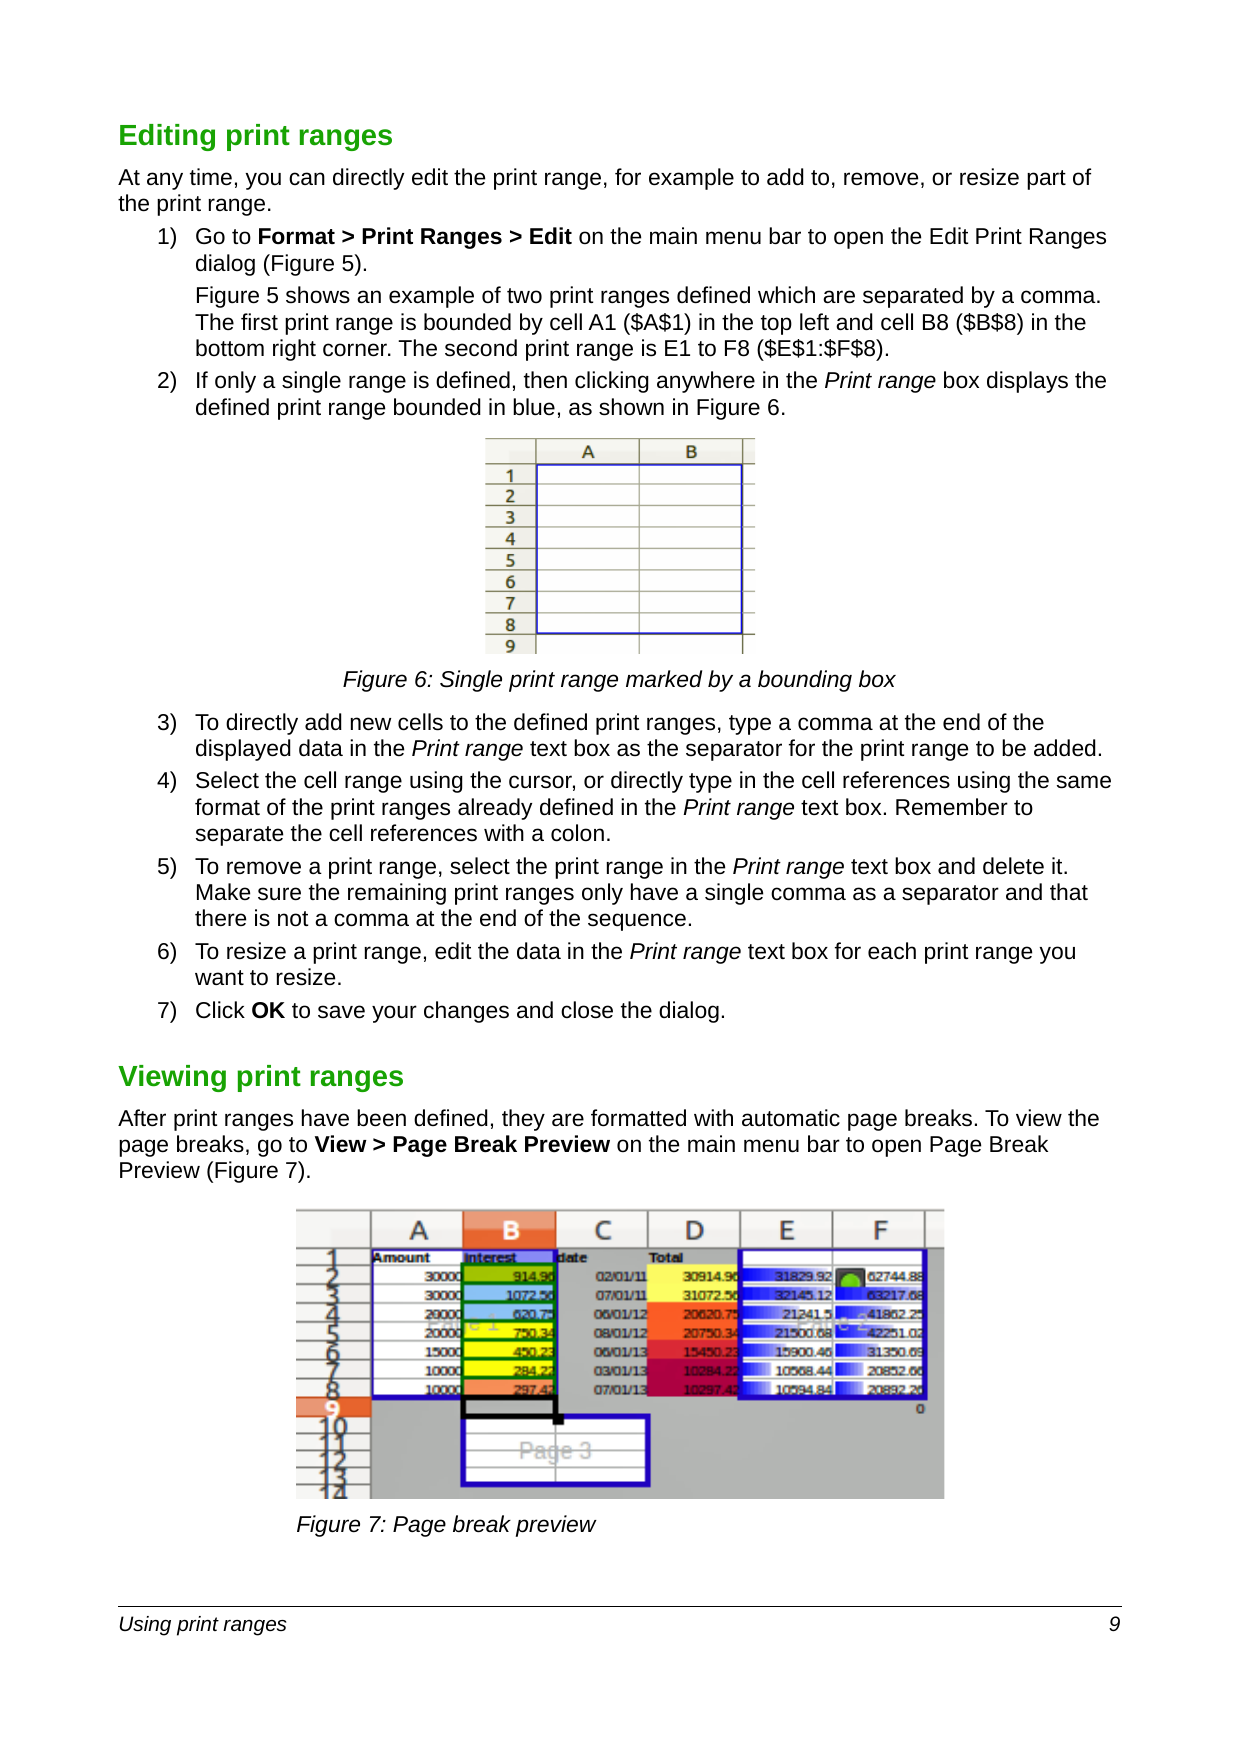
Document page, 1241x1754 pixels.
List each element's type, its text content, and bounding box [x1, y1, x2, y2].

list Go to Format > Print Ranges > Edit on the main menu bar to open the Edit Print Ranges dialog (Figure 5). [177, 223, 1122, 276]
text Figure 7: Page break preview [296, 1511, 944, 1537]
list Select the cell range using the cursor, or directly type in the cell references using the same format of the print ranges already defined in the Print range text box. Remember to separate the cell references with a colon. [177, 767, 1122, 846]
picture [485, 438, 755, 654]
list At any time, you can directly edit the print range, for example to add to, remove, or resize part of the print range. [118, 164, 1122, 217]
list Click OK to save your changes and close the dialog. [177, 997, 1122, 1023]
list To remove a print range, select the print range in the Print range text box and delete it. Make sure the remaining print ranges only have a single comma as a separator and that there is not a comma at the end of the sequence. [177, 853, 1122, 932]
subtitle Viewing print ranges [118, 1059, 1122, 1092]
text Figure 6: Single print range marked by a bounding box [323, 666, 917, 692]
list To directly add new cells to the defined print ranges, type a comma at the end of the displayed data in the Print range text box as the separator for the print range to be added. [177, 708, 1122, 761]
text After print ranges have been defined, they are formatted with automatic page breaks. To view the page breaks, go to View > Page Break Preview on the main menu bar to open Page Break Preview (Figure 7). [118, 1105, 1122, 1184]
list Figure 5 shows an example of two print ranges defined which are separated by a comma. The first print range is bounded by cell A1 ($A$1) in the top left and cell B8 ($B$8) in the bottom right corner. The second print range is E1 to F8 ($E$1:$F$8). [195, 282, 1122, 361]
picture [296, 1208, 945, 1499]
list If only a single range is defined, then clicking anywhere in the Print range box displays the defined print range bounded in blue, as shown in Figure 6. [177, 367, 1122, 420]
list To resize a print range, edit the data in the Print range text box for each print range you want to resize. [177, 938, 1122, 991]
subtitle Editing print ranges [118, 118, 1122, 152]
